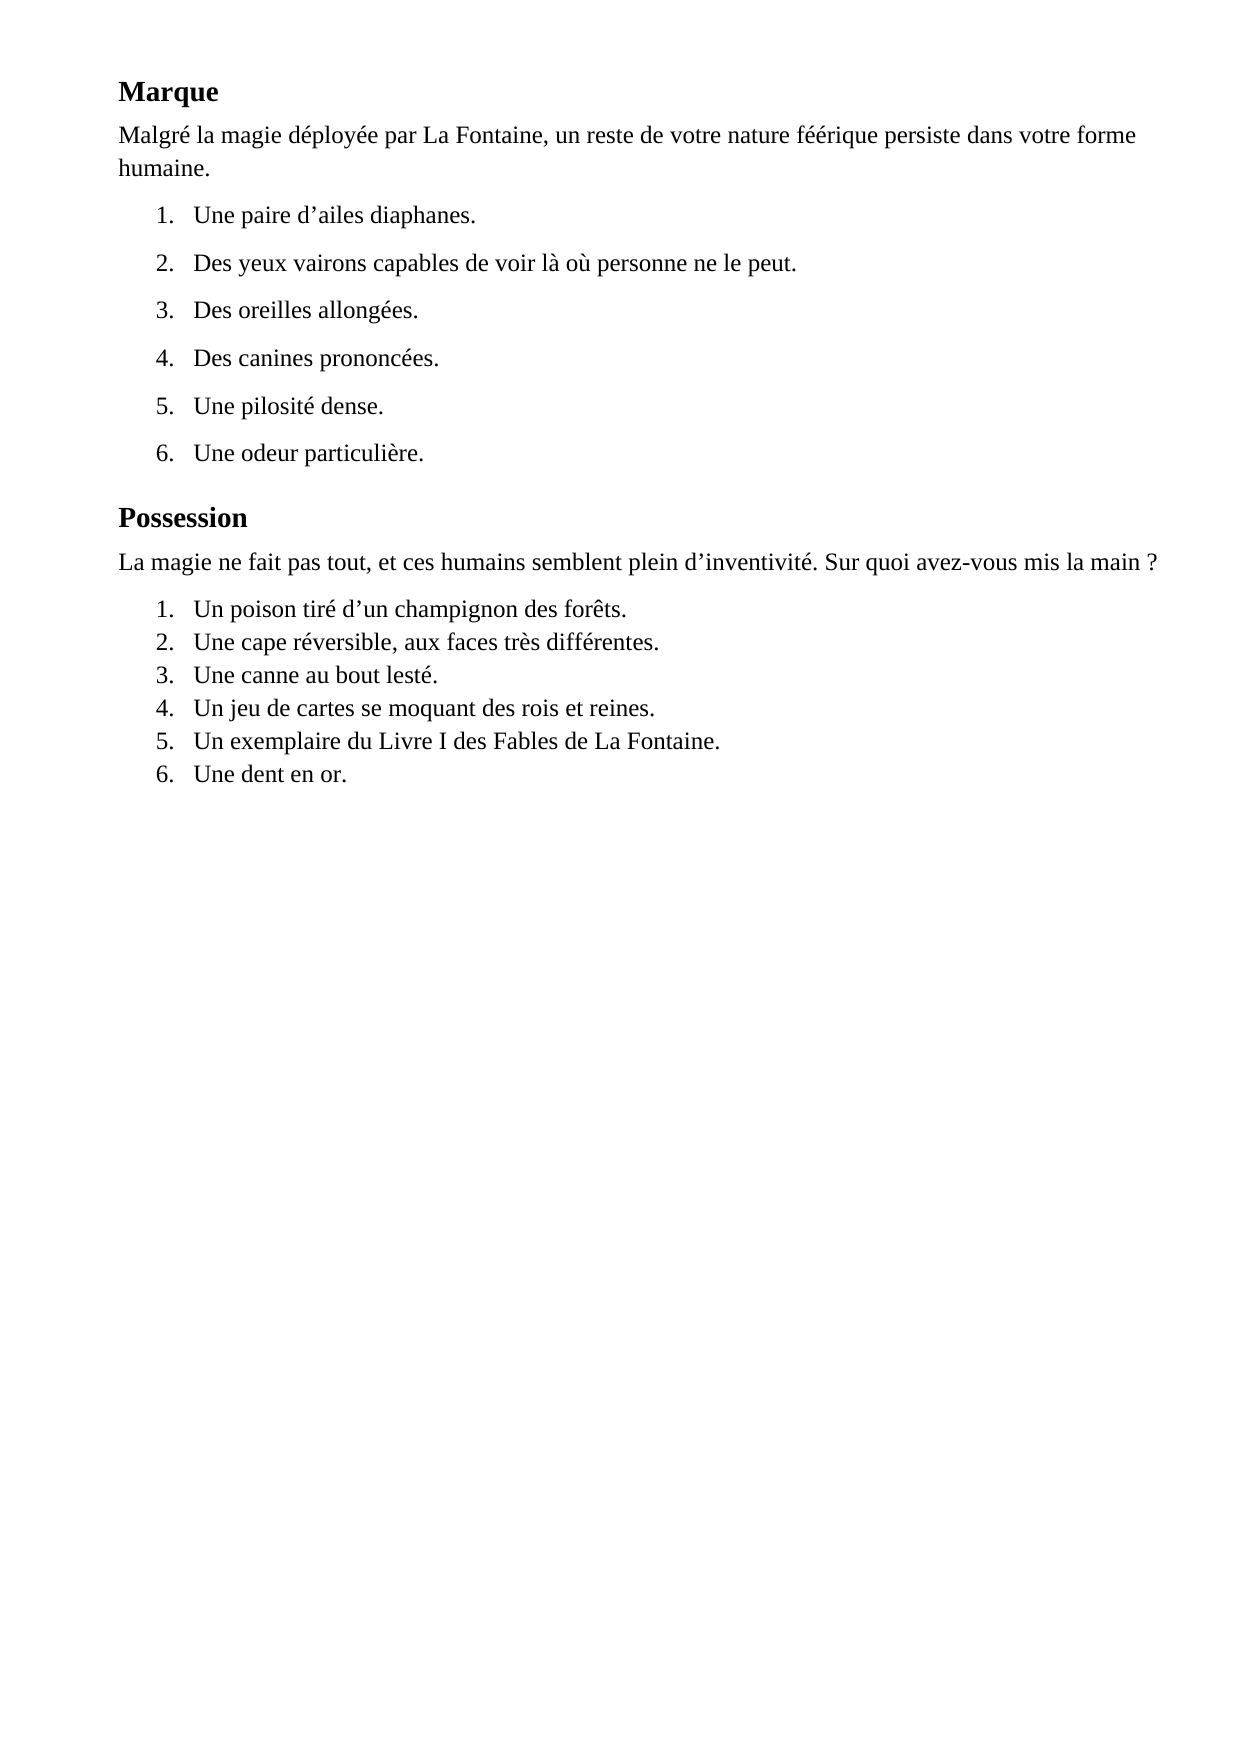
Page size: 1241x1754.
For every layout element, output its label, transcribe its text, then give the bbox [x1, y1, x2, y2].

list Des yeux vairons capables de voir là où personne ne le peut. [156, 248, 1181, 277]
list Des oreilles allongées. [156, 296, 1181, 324]
list Une cape réversible, aux faces très différentes. [156, 627, 1181, 656]
text Malgré la magie déployée par La Fontaine, un reste de votre nature féérique persiste dans votre forme humaine. [118, 120, 1181, 181]
list Une odeur particulière. [156, 438, 1181, 467]
list Des canines prononcées. [156, 343, 1181, 372]
list Un jeu de cartes se moquant des rois et reines. [156, 693, 1181, 722]
subtitle Marque [118, 74, 1181, 107]
subtitle Possession [118, 501, 1181, 534]
list Une pilosité dense. [156, 391, 1181, 419]
list Un exemplaire du Livre I des Fables de La Fontaine. [156, 726, 1181, 755]
list Un poison tiré d’un champignon des forêts. [156, 594, 1181, 623]
text La magie ne fait pas tout, et ces humains semblent plein d’inventivité. Sur quoi avez-vous mis la main ? [118, 547, 1181, 575]
list Une dent en or. [156, 759, 1181, 788]
list Une paire d’ailes diaphanes. [156, 200, 1181, 229]
list Une canne au bout lesté. [156, 660, 1181, 689]
